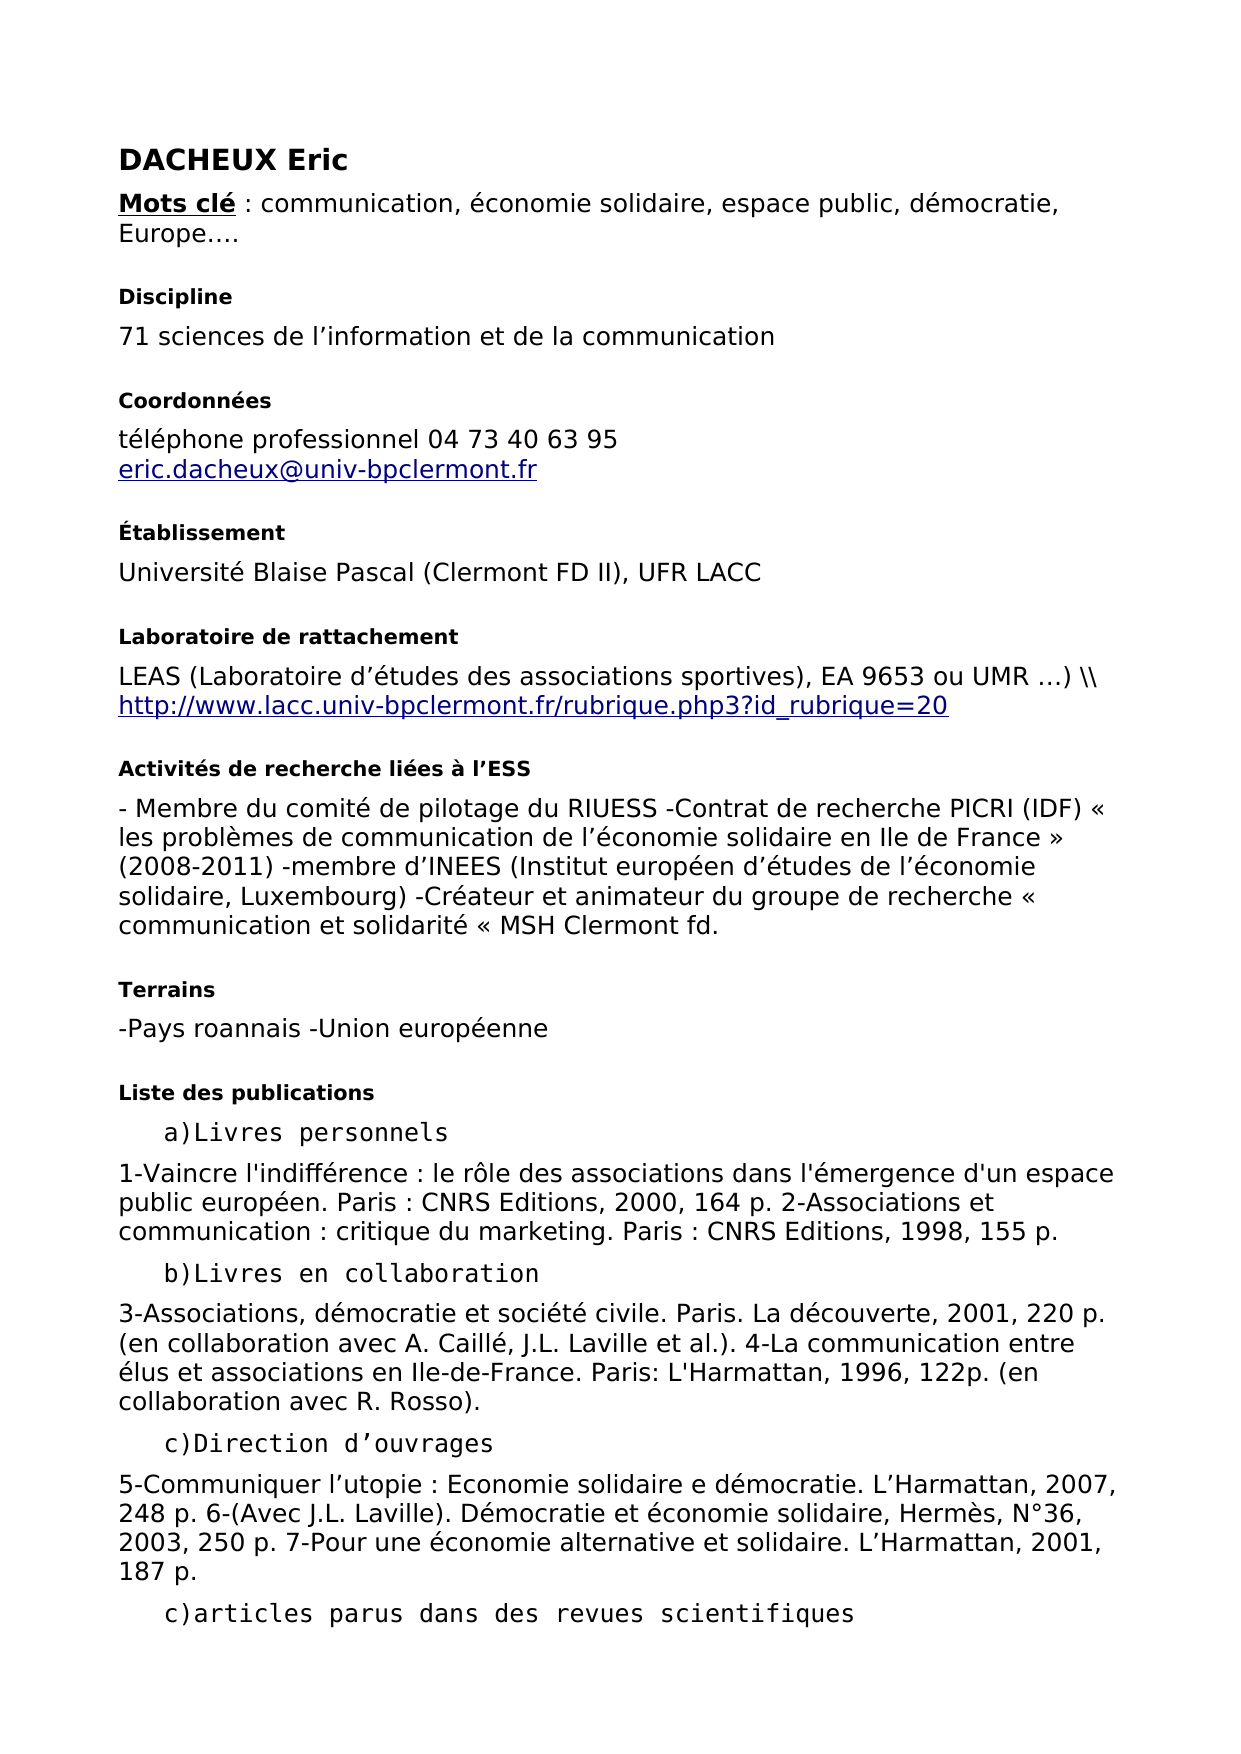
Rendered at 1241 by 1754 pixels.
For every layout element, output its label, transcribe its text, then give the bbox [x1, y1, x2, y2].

text 71 sciences de l’information et de la communication [118, 322, 1122, 351]
text 1-Vaincre l'indifférence : le rôle des associations dans l'émergence d'un espace public européen. Paris : CNRS Editions, 2000, 164 p. 2-Associations et communication : critique du marketing. Paris : CNRS Editions, 1998, 155 p. [118, 1159, 1122, 1246]
subtitle Coordonnées [118, 389, 1122, 413]
text b)Livres en collaboration [118, 1259, 1122, 1288]
text Mots clé : communication, économie solidaire, espace public, démocratie, Europe…. [118, 189, 1122, 248]
text a)Livres personnels [118, 1118, 1122, 1147]
text - Membre du comité de pilotage du RIUESS -Contrat de recherche PICRI (IDF) « les problèmes de communication de l’économie solidaire en Ile de France » (2008-2011) -membre d’INEES (Institut européen d’études de l’économie solidaire, Luxembourg) -Créateur et animateur du groupe de recherche « communication et solidarité « MSH Clermont fd. [118, 794, 1122, 940]
text Université Blaise Pascal (Clermont FD II), UFR LACC [118, 558, 1122, 587]
subtitle Discipline [118, 285, 1122, 310]
subtitle Liste des publications [118, 1081, 1122, 1105]
subtitle Laboratoire de rattachement [118, 625, 1122, 649]
subtitle Établissement [118, 521, 1122, 546]
subtitle DACHEUX Eric [118, 143, 1122, 177]
text c)Direction d’ouvrages [118, 1429, 1122, 1458]
text c)articles parus dans des revues scientifiques [118, 1599, 1122, 1628]
subtitle Terrains [118, 978, 1122, 1002]
text 5-Communiquer l’utopie : Economie solidaire e démocratie. L’Harmattan, 2007, 248 p. 6-(Avec J.L. Laville). Démocratie et économie solidaire, Hermès, N°36, 2003, 250 p. 7-Pour une économie alternative et solidaire. L’Harmattan, 2001, 187 p. [118, 1470, 1122, 1586]
text 3-Associations, démocratie et société civile. Paris. La découverte, 2001, 220 p. (en collaboration avec A. Caillé, J.L. Laville et al.). 4-La communication entre élus et associations en Ile-de-France. Paris: L'Harmattan, 1996, 122p. (en collaboration avec R. Rosso). [118, 1300, 1122, 1416]
text LEAS (Laboratoire d’études des associations sportives), EA 9653 ou UMR …) \\http://www.lacc.univ-bpclermont.fr/rubrique.php3?id_rubrique=20 [118, 662, 1122, 720]
subtitle Activités de recherche liées à l’ESS [118, 757, 1122, 782]
text -Pays roannais -Union européenne [118, 1014, 1122, 1043]
text téléphone professionnel 04 73 40 63 95 eric.dacheux@univ-bpclermont.fr [118, 426, 1122, 484]
